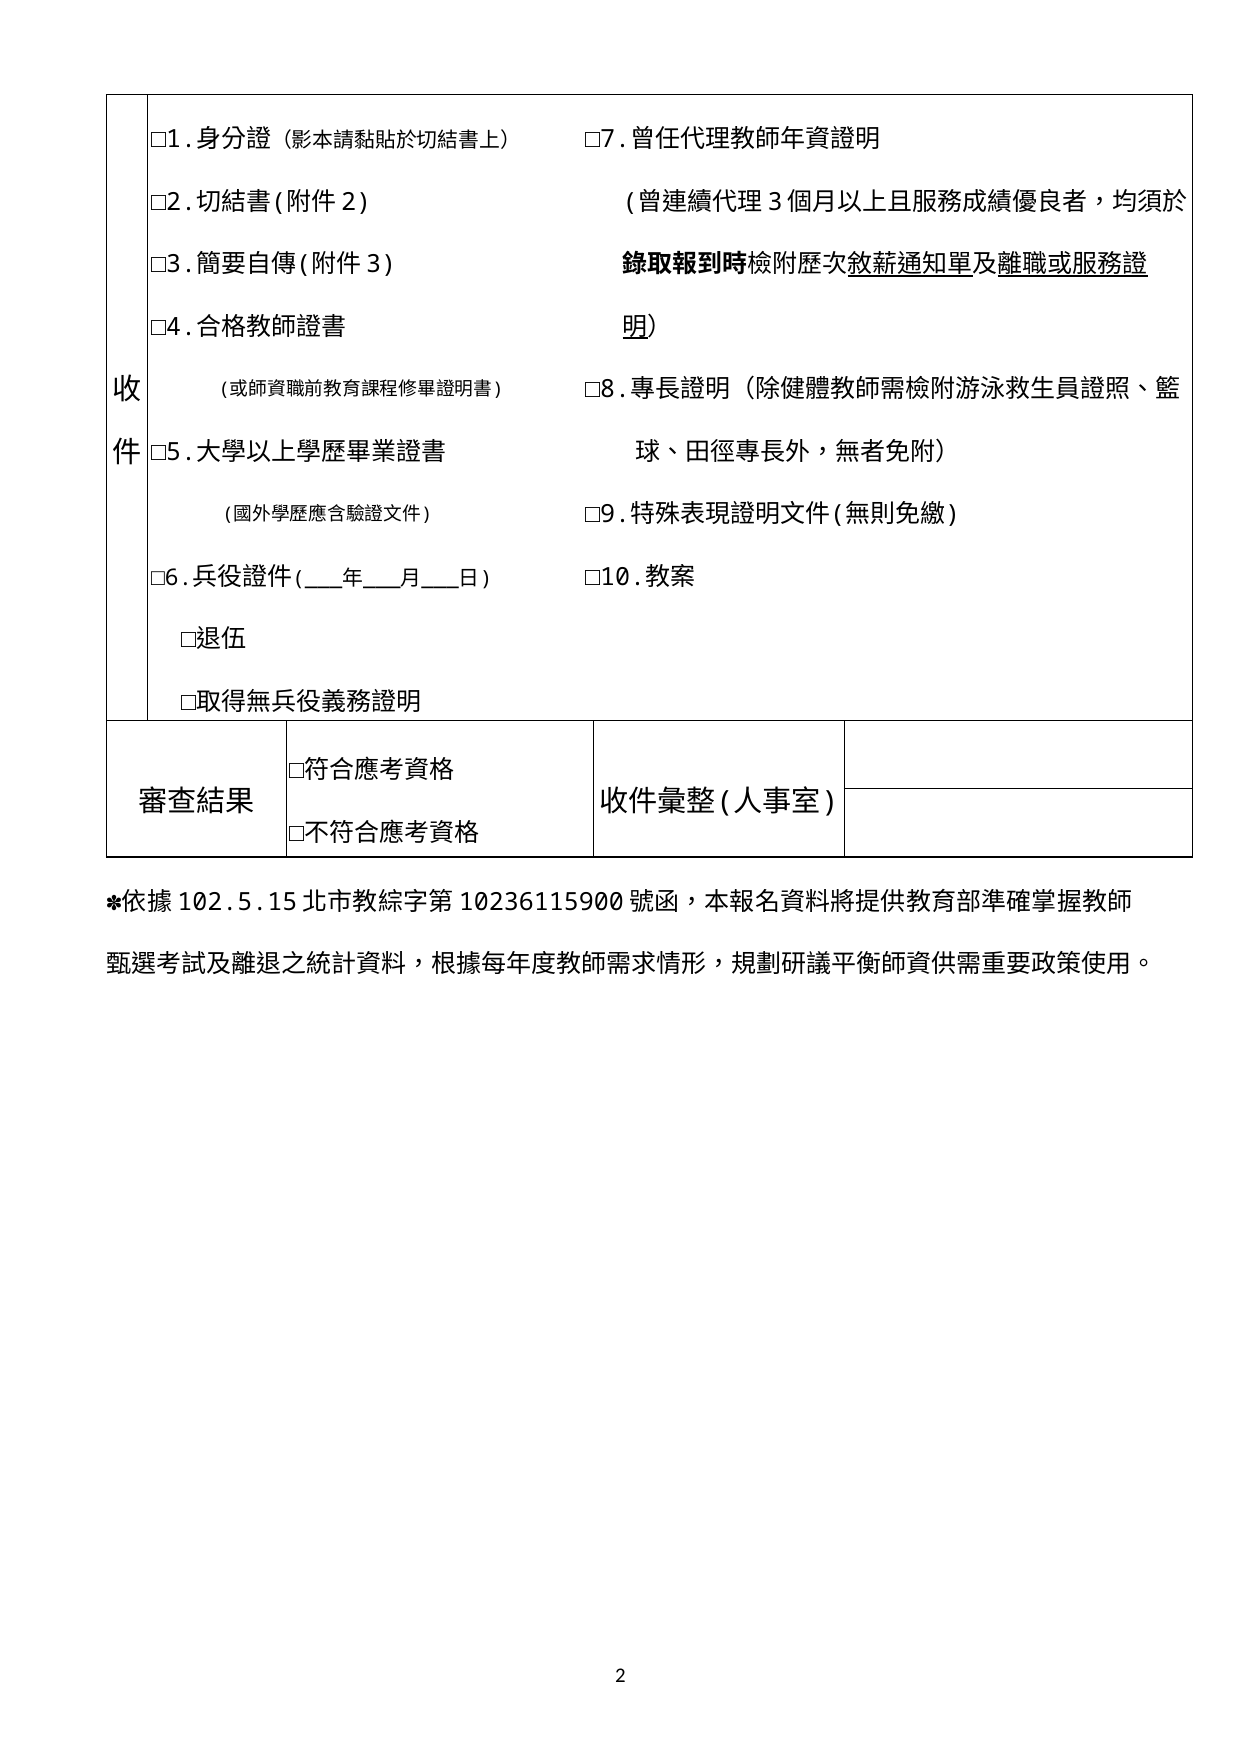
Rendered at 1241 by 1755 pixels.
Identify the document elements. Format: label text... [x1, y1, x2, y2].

text ✽依據102.5.15北市教綜字第10236115900號函，本報名資料將提供教育部準確掌握教師甄選考試及離退之統計資料，根據每年度教師需求情形，規劃研議平衡師資供需重要政策使用。 [106, 858, 1134, 982]
table_header □1.身分證（影本請黏貼於切結書上） □2.切結書(附件2) □3.簡要自傳(附件3) □4.合格教師證書 (或師資職前教育課程修畢證明書) □5.大學以上學歷畢業證書 (國外學歷應含驗證文件) □6.兵役證件(___年___月___日) □退伍 □取得無兵役義務證明 [148, 95, 582, 720]
table_cell [845, 789, 1192, 856]
table_header □7.曾任代理教師年資證明 (曾連續代理3個月以上且服務成績優良者，均須於錄取報到時檢附歷次敘薪通知單及離職或服務證明） □8.專長證明（除健體教師需檢附游泳救生員證照、籃球、田徑專長外，無者免附） □9.特殊表現證明文件(無則免繳) □10.教案 [582, 95, 1192, 720]
table_header 收 件 [107, 95, 147, 720]
table_cell 審查結果 [107, 721, 286, 856]
table_cell □符合應考資格 □不符合應考資格 [287, 721, 593, 856]
table_cell 收件彙整(人事室) [594, 721, 844, 856]
table_cell [845, 721, 1192, 788]
